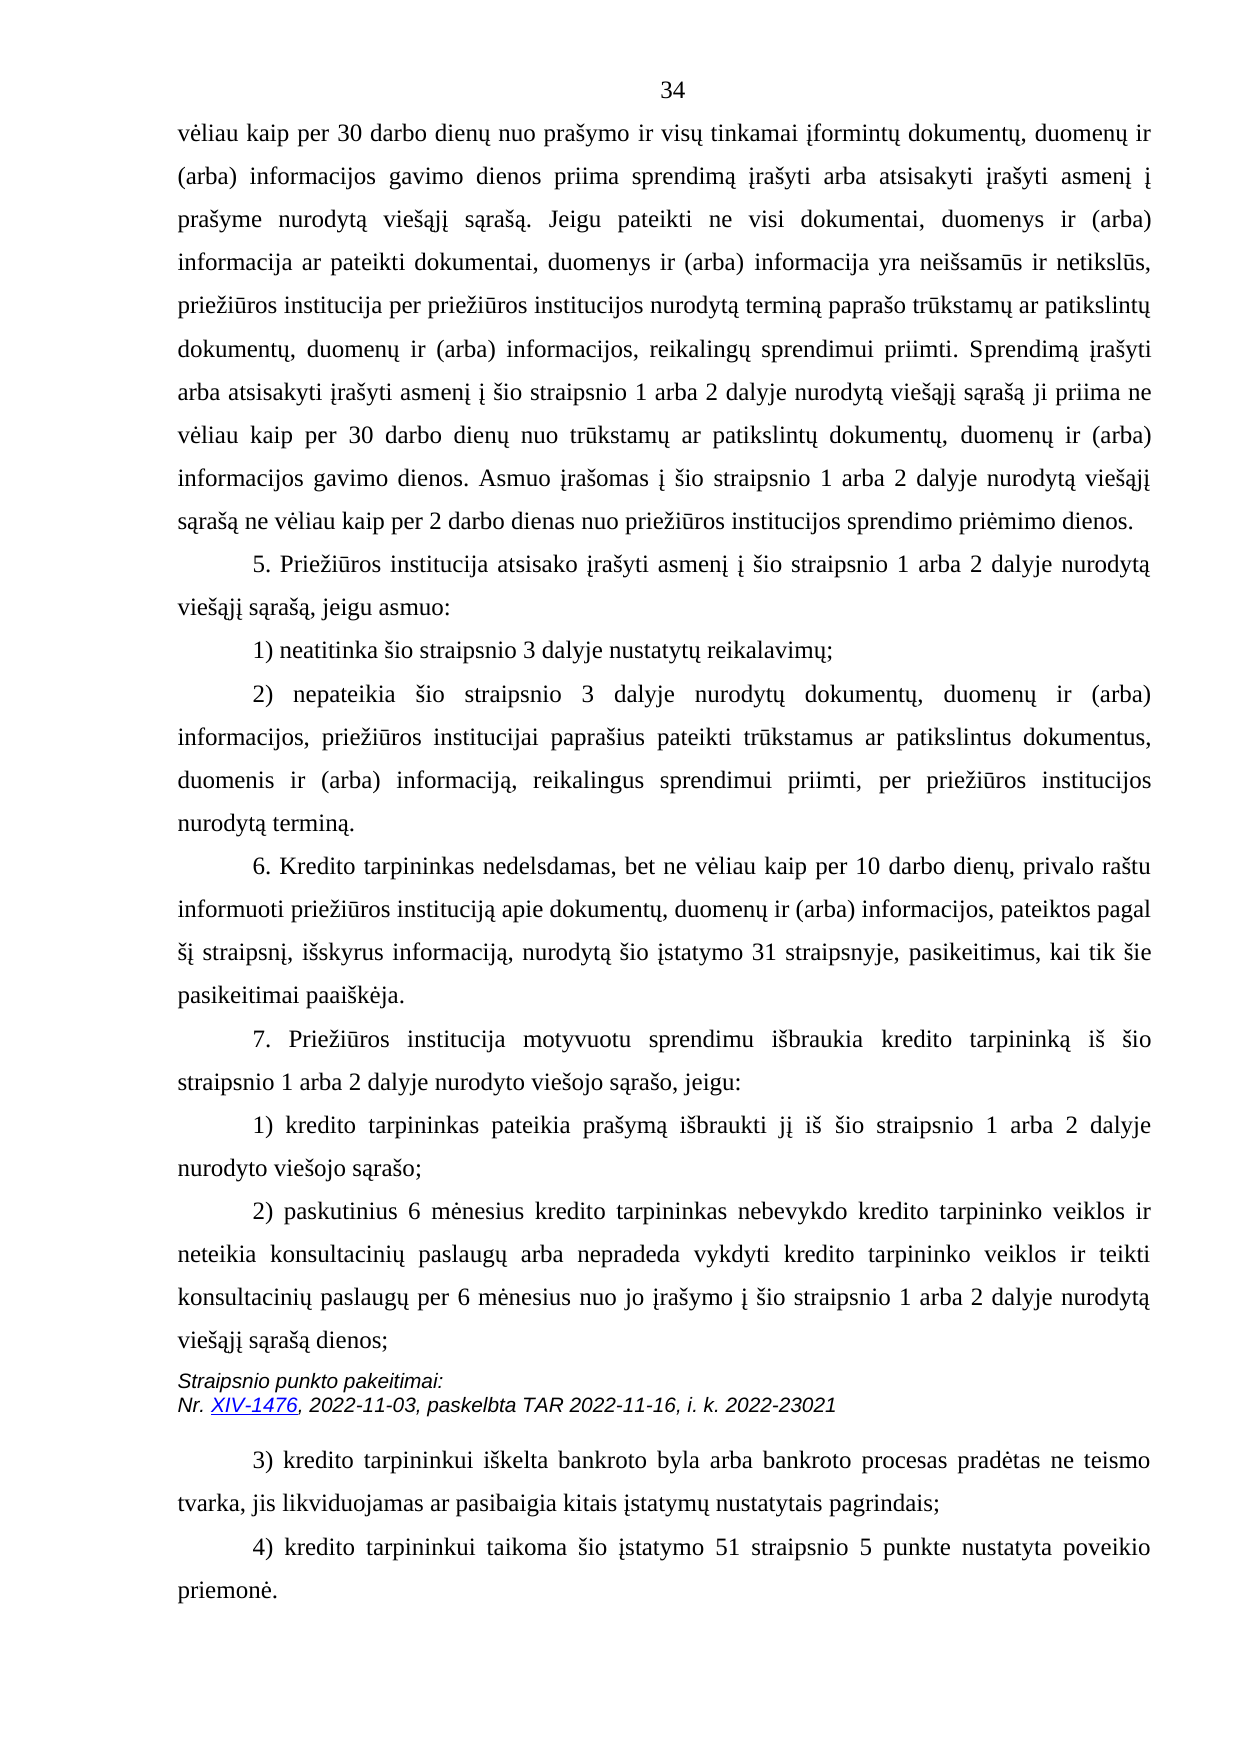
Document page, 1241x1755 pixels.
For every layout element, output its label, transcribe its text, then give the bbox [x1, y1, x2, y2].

text 7. Priežiūros institucija motyvuotu sprendimu išbraukia kredito tarpininką iš šio straipsnio 1 arba 2 dalyje nurodyto viešojo sąrašo, jeigu: [177, 1024, 1152, 1096]
text 2) nepateikia šio straipsnio 3 dalyje nurodytų dokumentų, duomenų ir (arba) informacijos, priežiūros institucijai paprašius pateikti trūkstamus ar patikslintus dokumentus, duomenis ir (arba) informaciją, reikalingus sprendimui priimti, per priežiūros institucijos nurodytą terminą. [177, 679, 1152, 837]
text Straipsnio punkto pakeitimai: [177, 1369, 1152, 1393]
text 3) kredito tarpininkui iškelta bankroto byla arba bankroto procesas pradėtas ne teismo tvarka, jis likviduojamas ar pasibaigia kitais įstatymų nustatytais pagrindais; [177, 1445, 1152, 1517]
text 1) neatitinka šio straipsnio 3 dalyje nustatytų reikalavimų; [177, 636, 1152, 664]
text 4) kredito tarpininkui taikoma šio įstatymo 51 straipsnio 5 punkte nustatyta poveikio priemonė. [177, 1532, 1152, 1603]
text vėliau kaip per 30 darbo dienų nuo prašymo ir visų tinkamai įformintų dokumentų, duomenų ir (arba) informacijos gavimo dienos priima sprendimą įrašyti arba atsisakyti įrašyti asmenį į prašyme nurodytą viešąjį sąrašą. Jeigu pateikti ne visi dokumentai, duomenys ir (arba) informacija ar pateikti dokumentai, duomenys ir (arba) informacija yra neišsamūs ir netikslūs, priežiūros institucija per priežiūros institucijos nurodytą terminą paprašo trūkstamų ar patikslintų dokumentų, duomenų ir (arba) informacijos, reikalingų sprendimui priimti. Sprendimą įrašyti arba atsisakyti įrašyti asmenį į šio straipsnio 1 arba 2 dalyje nurodytą viešąjį sąrašą ji priima ne vėliau kaip per 30 darbo dienų nuo trūkstamų ar patikslintų dokumentų, duomenų ir (arba) informacijos gavimo dienos. Asmuo įrašomas į šio straipsnio 1 arba 2 dalyje nurodytą viešąjį sąrašą ne vėliau kaip per 2 darbo dienas nuo priežiūros institucijos sprendimo priėmimo dienos. [177, 118, 1152, 535]
text 2) paskutinius 6 mėnesius kredito tarpininkas nebevykdo kredito tarpininko veiklos ir neteikia konsultacinių paslaugų arba nepradeda vykdyti kredito tarpininko veiklos ir teikti konsultacinių paslaugų per 6 mėnesius nuo jo įrašymo į šio straipsnio 1 arba 2 dalyje nurodytą viešąjį sąrašą dienos; [177, 1196, 1152, 1354]
text 6. Kredito tarpininkas nedelsdamas, bet ne vėliau kaip per 10 darbo dienų, privalo raštu informuoti priežiūros instituciją apie dokumentų, duomenų ir (arba) informacijos, pateiktos pagal šį straipsnį, išskyrus informaciją, nurodytą šio įstatymo 31 straipsnyje, pasikeitimus, kai tik šie pasikeitimai paaiškėja. [177, 851, 1152, 1009]
text Nr. XIV-1476, 2022-11-03, paskelbta TAR 2022-11-16, i. k. 2022-23021 [177, 1393, 1152, 1417]
text 1) kredito tarpininkas pateikia prašymą išbraukti jį iš šio straipsnio 1 arba 2 dalyje nurodyto viešojo sąrašo; [177, 1110, 1152, 1182]
text 5. Priežiūros institucija atsisako įrašyti asmenį į šio straipsnio 1 arba 2 dalyje nurodytą viešąjį sąrašą, jeigu asmuo: [177, 549, 1152, 621]
